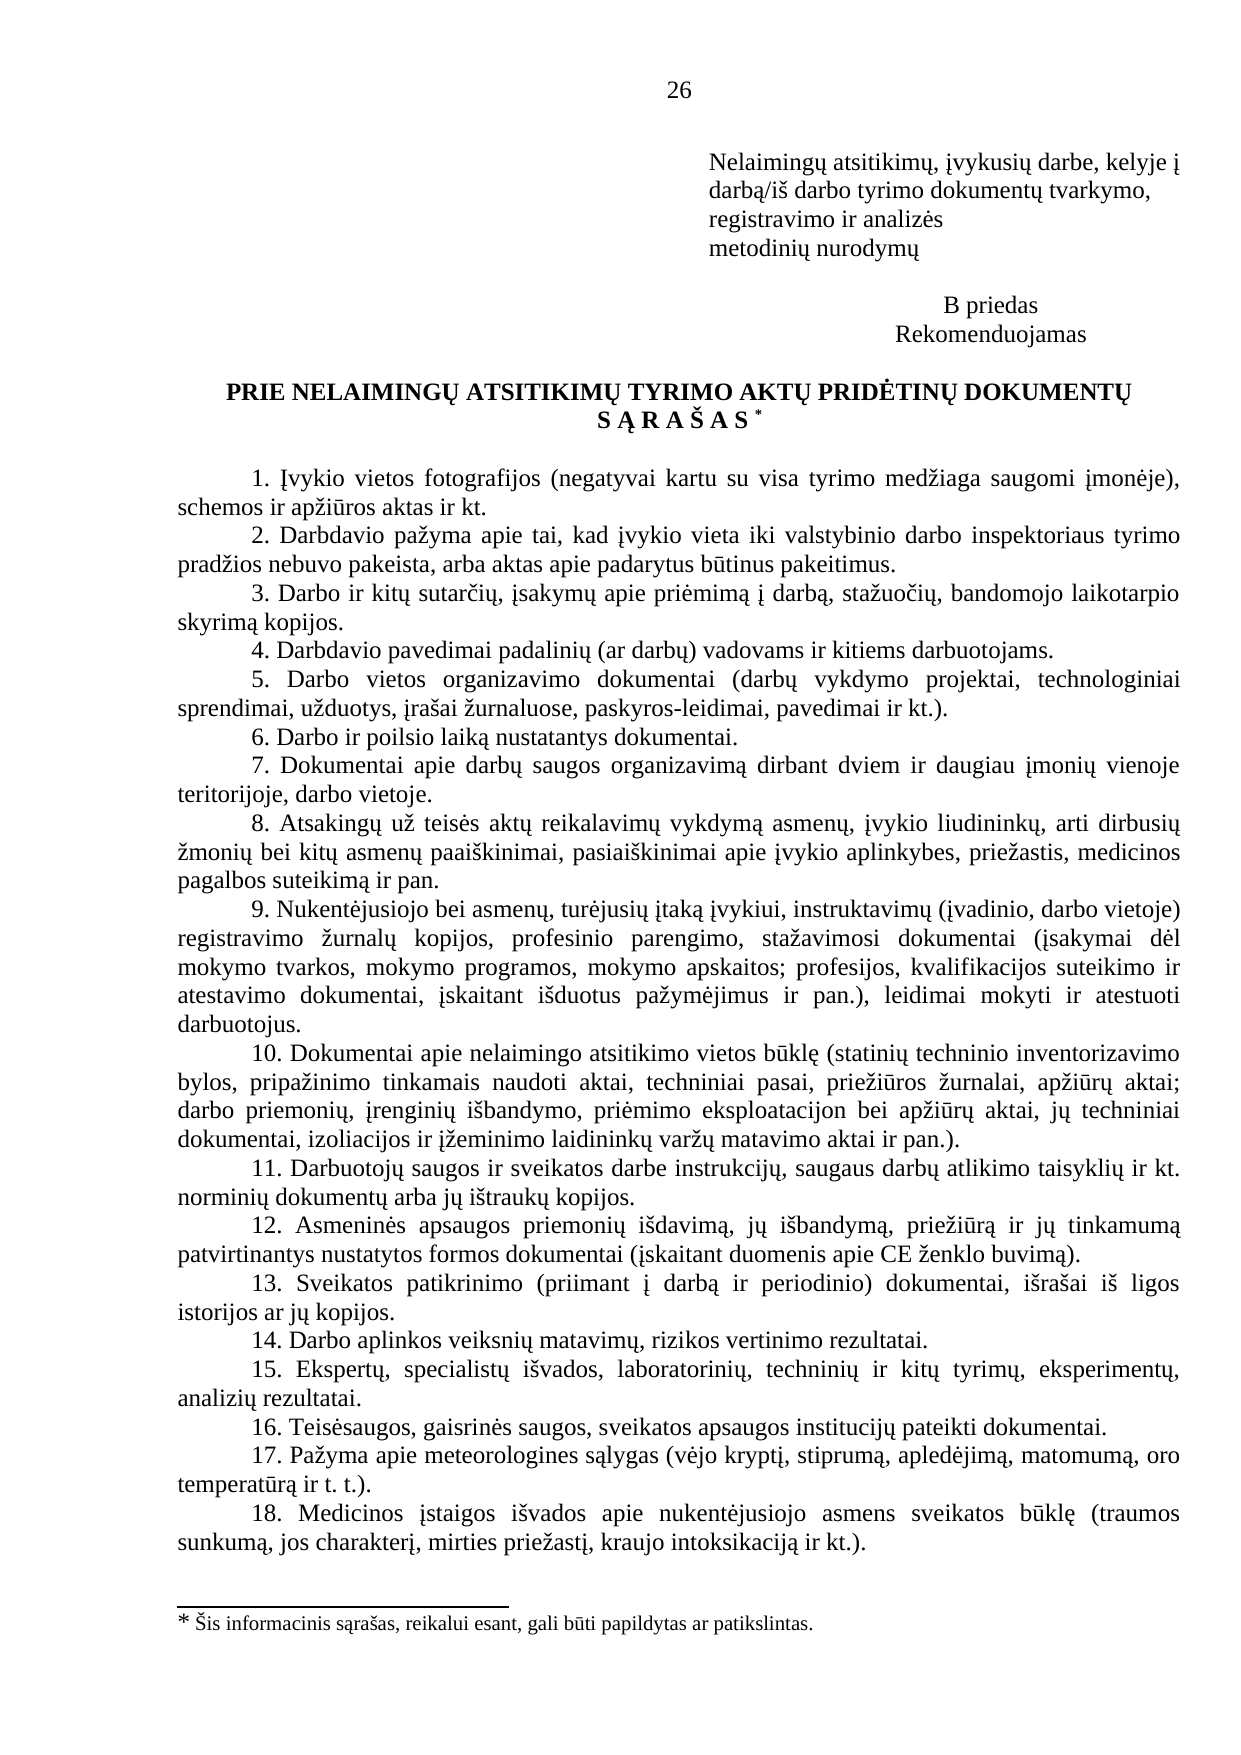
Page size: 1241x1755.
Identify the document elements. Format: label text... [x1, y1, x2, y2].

text 13. Sveikatos patikrinimo (priimant į darbą ir periodinio) dokumentai, išrašai iš ligos istorijos ar jų kopijos. [177, 1268, 1181, 1326]
text 15. Ekspertų, specialistų išvados, laboratorinių, techninių ir kitų tyrimų, eksperimentų, analizių rezultatai. [177, 1354, 1181, 1412]
text 4. Darbdavio pavedimai padalinių (ar darbų) vadovams ir kitiems darbuotojams. [177, 636, 1181, 664]
text registravimo ir analizės [177, 204, 1181, 233]
text Prie nelaimingų atsitikimų tyrimo aktų pridėtinų dokumentų [177, 377, 1181, 406]
text 11. Darbuotojų saugos ir sveikatos darbe instrukcijų, saugaus darbų atlikimo taisyklių ir kt. norminių dokumentų arba jų ištraukų kopijos. [177, 1153, 1181, 1211]
text metodinių nurodymų [177, 233, 1181, 262]
text 7. Dokumentai apie darbų saugos organizavimą dirbant dviem ir daugiau įmonių vienoje teritorijoje, darbo vietoje. [177, 751, 1181, 808]
text B priedas [177, 291, 1181, 319]
text SĄRAŠAS [177, 406, 1181, 434]
text 8. Atsakingų už teisės aktų reikalavimų vykdymą asmenų, įvykio liudininkų, arti dirbusių žmonių bei kitų asmenų paaiškinimai, pasiaiškinimai apie įvykio aplinkybes, priežastis, medicinos pagalbos suteikimą ir pan. [177, 808, 1181, 894]
text 12. Asmeninės apsaugos priemonių išdavimą, jų išbandymą, priežiūrą ir jų tinkamumą patvirtinantys nustatytos formos dokumentai (įskaitant duomenis apie CE ženklo buvimą). [177, 1211, 1181, 1268]
text Nelaimingų atsitikimų, įvykusių darbe, kelyje į [177, 147, 1181, 176]
text 17. Pažyma apie meteorologines sąlygas (vėjo kryptį, stiprumą, apledėjimą, matomumą, oro temperatūrą ir t. t.). [177, 1441, 1181, 1498]
text Šis informacinis sąrašas, reikalui esant, gali būti papildytas ar patikslintas. [177, 1607, 1181, 1636]
text 16. Teisėsaugos, gaisrinės saugos, sveikatos apsaugos institucijų pateikti dokumentai. [177, 1412, 1181, 1441]
text 5. Darbo vietos organizavimo dokumentai (darbų vykdymo projektai, technologiniai sprendimai, užduotys, įrašai žurnaluose, paskyros-leidimai, pavedimai ir kt.). [177, 664, 1181, 722]
text 6. Darbo ir poilsio laiką nustatantys dokumentai. [177, 722, 1181, 751]
text 14. Darbo aplinkos veiksnių matavimų, rizikos vertinimo rezultatai. [177, 1326, 1181, 1354]
text 1. Įvykio vietos fotografijos (negatyvai kartu su visa tyrimo medžiaga saugomi įmonėje), schemos ir apžiūros aktas ir kt. [177, 463, 1181, 521]
text 9. Nukentėjusiojo bei asmenų, turėjusių įtaką įvykiui, instruktavimų (įvadinio, darbo vietoje) registravimo žurnalų kopijos, profesinio parengimo, stažavimosi dokumentai (įsakymai dėl mokymo tvarkos, mokymo programos, mokymo apskaitos; profesijos, kvalifikacijos suteikimo ir atestavimo dokumentai, įskaitant išduotus pažymėjimus ir pan.), leidimai mokyti ir atestuoti darbuotojus. [177, 894, 1181, 1038]
text 2. Darbdavio pažyma apie tai, kad įvykio vieta iki valstybinio darbo inspektoriaus tyrimo pradžios nebuvo pakeista, arba aktas apie padarytus būtinus pakeitimus. [177, 521, 1181, 578]
text Rekomenduojamas [177, 319, 1181, 348]
text 3. Darbo ir kitų sutarčių, įsakymų apie priėmimą į darbą, stažuočių, bandomojo laikotarpio skyrimą kopijos. [177, 578, 1181, 636]
text 10. Dokumentai apie nelaimingo atsitikimo vietos būklę (statinių techninio inventorizavimo bylos, pripažinimo tinkamais naudoti aktai, techniniai pasai, priežiūros žurnalai, apžiūrų aktai; darbo priemonių, įrenginių išbandymo, priėmimo eksploatacijon bei apžiūrų aktai, jų techniniai dokumentai, izoliacijos ir įžeminimo laidininkų varžų matavimo aktai ir pan.). [177, 1038, 1181, 1153]
text darbą/iš darbo tyrimo dokumentų tvarkymo, [177, 176, 1181, 204]
text 18. Medicinos įstaigos išvados apie nukentėjusiojo asmens sveikatos būklę (traumos sunkumą, jos charakterį, mirties priežastį, kraujo intoksikaciją ir kt.). [177, 1498, 1181, 1556]
